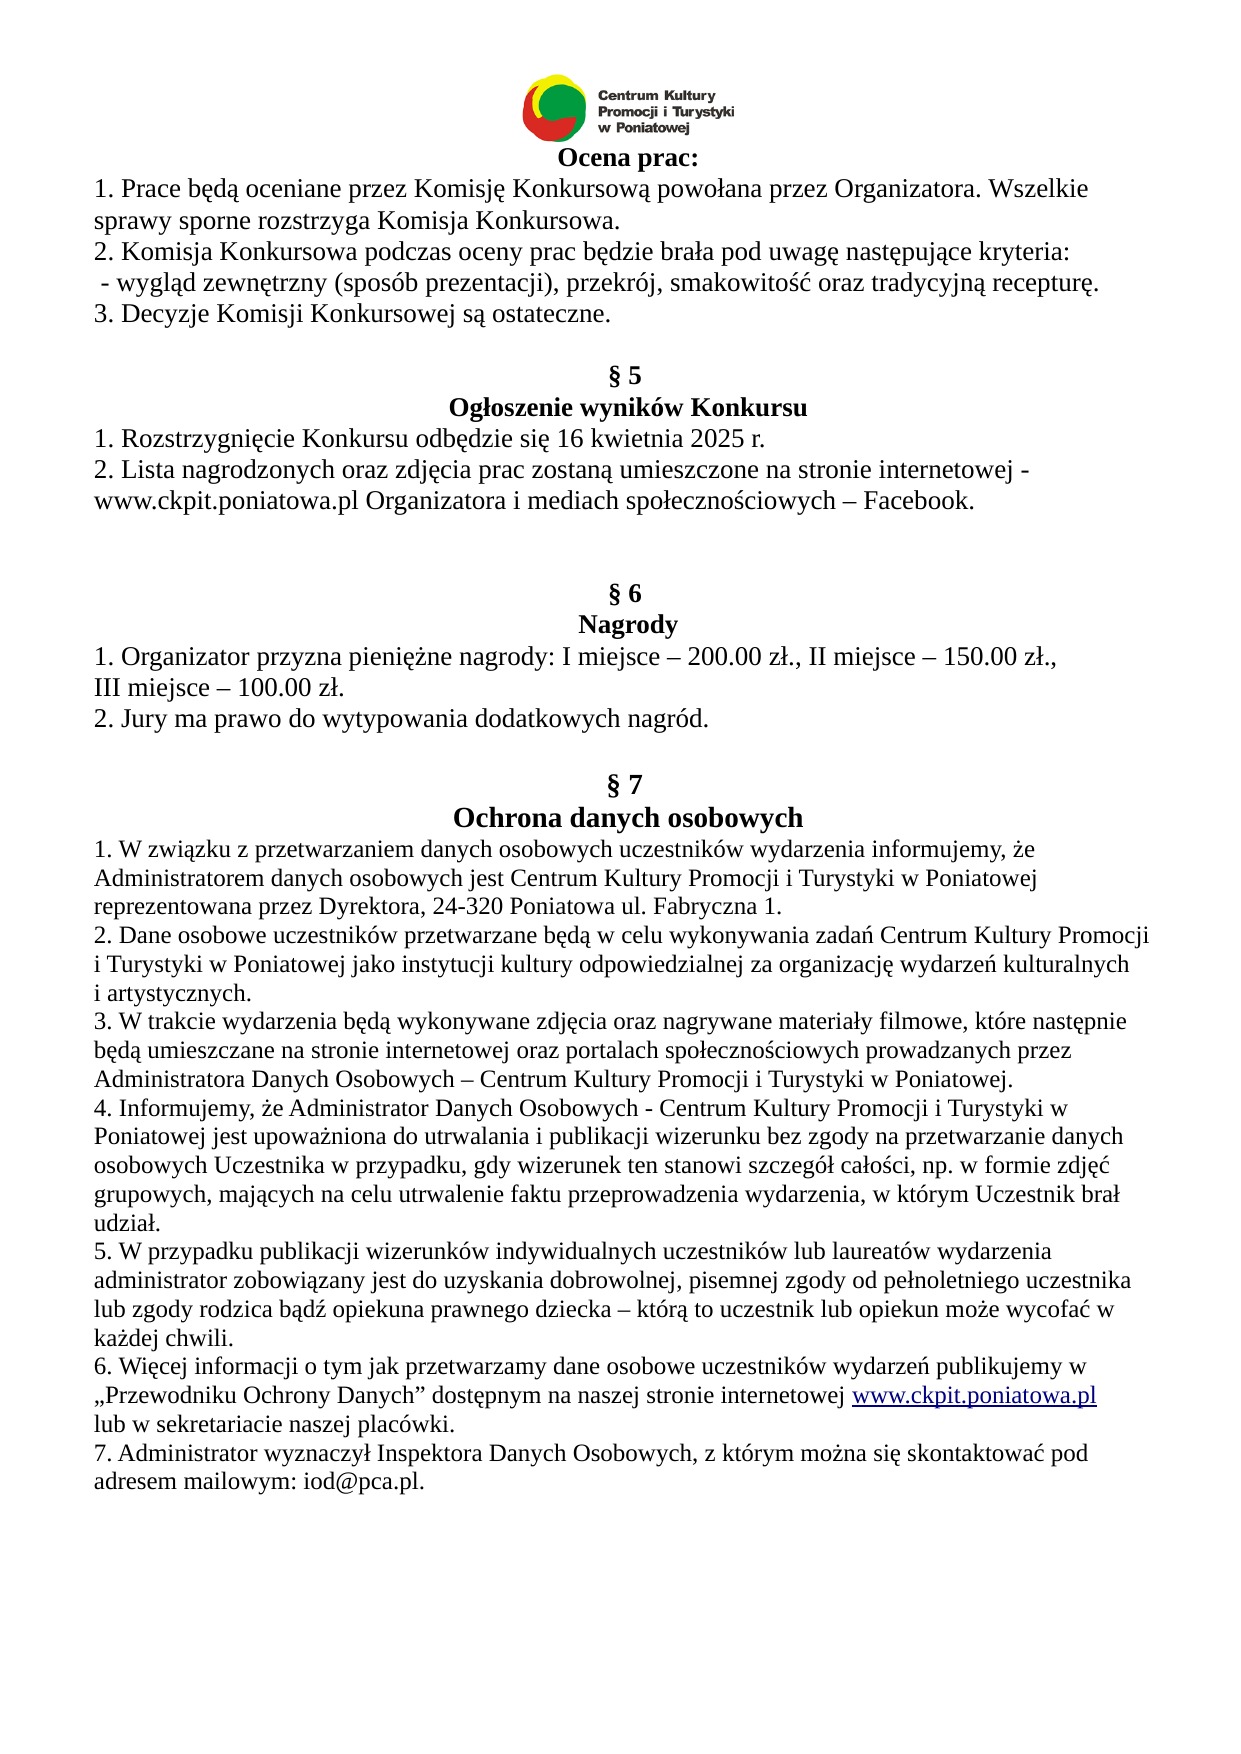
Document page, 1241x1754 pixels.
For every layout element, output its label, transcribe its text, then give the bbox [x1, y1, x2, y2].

text Ochrona danych osobowych [94, 800, 1162, 834]
text 1. Prace będą oceniane przez Komisję Konkursową powołana przez Organizatora. Wszelkie sprawy sporne rozstrzyga Komisja Konkursowa. [94, 173, 1162, 235]
text 3. Decyzje Komisji Konkursowej są ostateczne. [94, 297, 1162, 328]
text § 6 [94, 577, 1162, 609]
text 6. Więcej informacji o tym jak przetwarzamy dane osobowe uczestników wydarzeń publikujemy w „Przewodniku Ochrony Danych” dostępnym na naszej stronie internetowej www.ckpit.poniatowa.pl [94, 1351, 1162, 1409]
text 7. Administrator wyznaczył Inspektora Danych Osobowych, z którym można się skontaktować pod adresem mailowym: iod@pca.pl. [94, 1438, 1162, 1495]
text III miejsce – 100.00 zł. [94, 671, 1162, 702]
text 2. Dane osobowe uczestników przetwarzane będą w celu wykonywania zadań Centrum Kultury Promocji i Turystyki w Poniatowej jako instytucji kultury odpowiedzialnej za organizację wydarzeń kulturalnych [94, 920, 1162, 978]
text 1. Rozstrzygnięcie Konkursu odbędzie się 16 kwietnia 2025 r. [94, 422, 1162, 453]
text Ocena prac: [94, 141, 1162, 173]
text 2. Jury ma prawo do wytypowania dodatkowych nagród. [94, 702, 1162, 733]
text 1. Organizator przyzna pieniężne nagrody: I miejsce – 200.00 zł., II miejsce – 150.00 zł., [94, 640, 1162, 671]
text 2. Lista nagrodzonych oraz zdjęcia prac zostaną umieszczone na stronie internetowej -www.ckpit.poniatowa.pl Organizatora i mediach społecznościowych – Facebook. [94, 453, 1109, 515]
text lub w sekretariacie naszej placówki. [94, 1409, 1162, 1438]
text 4. Informujemy, że Administrator Danych Osobowych - Centrum Kultury Promocji i Turystyki w Poniatowej jest upoważniona do utrwalania i publikacji wizerunku bez zgody na przetwarzanie danych osobowych Uczestnika w przypadku, gdy wizerunek ten stanowi szczegół całości, np. w formie zdjęć grupowych, mających na celu utrwalenie faktu przeprowadzenia wydarzenia, w którym Uczestnik brał udział. [94, 1093, 1162, 1236]
text Nagrody [94, 609, 1162, 640]
text 1. W związku z przetwarzaniem danych osobowych uczestników wydarzenia informujemy, że Administratorem danych osobowych jest Centrum Kultury Promocji i Turystyki w Poniatowej reprezentowana przez Dyrektora, 24-320 Poniatowa ul. Fabryczna 1. [94, 834, 1162, 920]
text i artystycznych. [94, 978, 1162, 1006]
text - wygląd zewnętrzny (sposób prezentacji), przekrój, smakowitość oraz tradycyjną recepturę. [94, 266, 1162, 297]
text § 5 [94, 359, 1162, 391]
text Ogłoszenie wyników Konkursu [94, 391, 1162, 422]
text 2. Komisja Konkursowa podczas oceny prac będzie brała pod uwagę następujące kryteria: [94, 235, 1162, 266]
text 5. W przypadku publikacji wizerunków indywidualnych uczestników lub laureatów wydarzenia administrator zobowiązany jest do uzyskania dobrowolnej, pisemnej zgody od pełnoletniego uczestnika lub zgody rodzica bądź opiekuna prawnego dziecka – którą to uczestnik lub opiekun może wycofać w każdej chwili. [94, 1236, 1162, 1351]
text 3. W trakcie wydarzenia będą wykonywane zdjęcia oraz nagrywane materiały filmowe, które następnie będą umieszczane na stronie internetowej oraz portalach społecznościowych prowadzanych przez Administratora Danych Osobowych – Centrum Kultury Promocji i Turystyki w Poniatowej. [94, 1006, 1162, 1093]
text § 7 [94, 767, 1162, 800]
